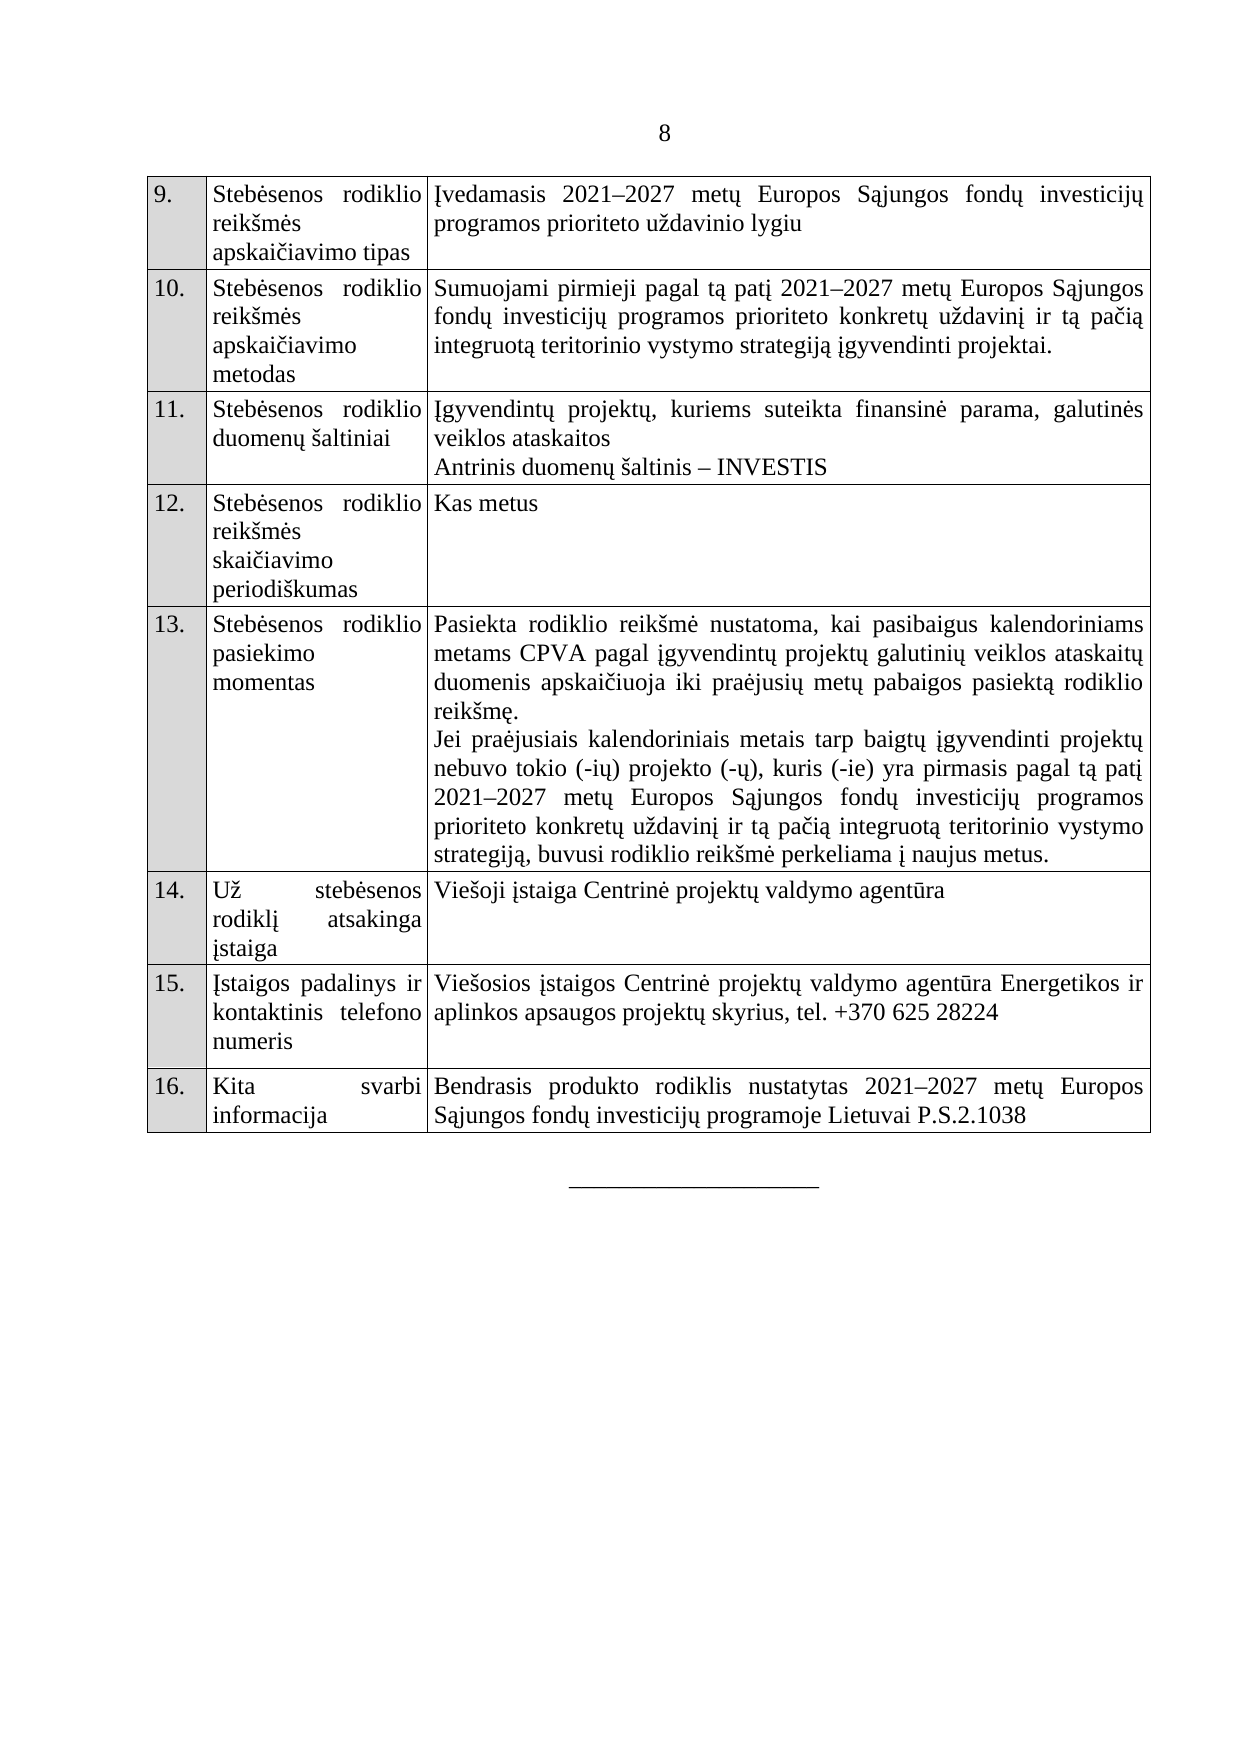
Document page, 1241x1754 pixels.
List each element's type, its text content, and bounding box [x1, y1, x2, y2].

table_cell Stebėsenos rodiklio pasiekimo momentas [207, 607, 427, 871]
table_cell Viešosios įstaigos Centrinė projektų valdymo agentūra Energetikos ir aplinkos apsaugos projektų skyrius, tel. +370 625 28224 [428, 965, 1150, 1067]
table_cell Pasiekta rodiklio reikšmė nustatoma, kai pasibaigus kalendoriniams metams CPVA pagal įgyvendintų projektų galutinių veiklos ataskaitų duomenis apskaičiuoja iki praėjusių metų pabaigos pasiektą rodiklio reikšmę. Jei praėjusiais kalendoriniais metais tarp baigtų įgyvendinti projektų nebuvo tokio (-ių) projekto (-ų), kuris (-ie) yra pirmasis pagal tą patį 2021–2027 metų Europos Sąjungos fondų investicijų programos prioriteto konkretų uždavinį ir tą pačią integruotą teritorinio vystymo strategiją, buvusi rodiklio reikšmė perkeliama į naujus metus. [428, 607, 1150, 871]
table_cell Įvedamasis 2021–2027 metų Europos Sąjungos fondų investicijų programos prioriteto uždavinio lygiu [428, 177, 1150, 269]
table_cell 11. [148, 392, 206, 484]
table_cell Stebėsenos rodiklio reikšmės skaičiavimo periodiškumas [207, 485, 427, 606]
table_cell Viešoji įstaiga Centrinė projektų valdymo agentūra [428, 872, 1150, 964]
table_cell 13. [148, 607, 206, 871]
table_cell 9. [148, 177, 206, 269]
table_cell Įstaigos padalinys ir kontaktinis telefono numeris [207, 965, 427, 1067]
table_cell 14. [148, 872, 206, 964]
table_cell Už stebėsenos rodiklį atsakinga įstaiga [207, 872, 427, 964]
table_cell Sumuojami pirmieji pagal tą patį 2021–2027 metų Europos Sąjungos fondų investicijų programos prioriteto konkretų uždavinį ir tą pačią integruotą teritorinio vystymo strategiją įgyvendinti projektai. [428, 270, 1150, 391]
table_cell Įgyvendintų projektų, kuriems suteikta finansinė parama, galutinės veiklos ataskaitos Antrinis duomenų šaltinis – INVESTIS [428, 392, 1150, 484]
table_cell 12. [148, 485, 206, 606]
table_cell 15. [148, 965, 206, 1067]
table_cell 16. [148, 1069, 206, 1132]
table_cell Kas metus [428, 485, 1150, 606]
table_cell Stebėsenos rodiklio reikšmės apskaičiavimo metodas [207, 270, 427, 391]
table_cell Stebėsenos rodiklio reikšmės apskaičiavimo tipas [207, 177, 427, 269]
table_cell 10. [148, 270, 206, 391]
table_cell Bendrasis produkto rodiklis nustatytas 2021–2027 metų Europos Sąjungos fondų investicijų programoje Lietuvai P.S.2.1038 [428, 1069, 1150, 1132]
text ____________________ [148, 1162, 1181, 1190]
table_cell Stebėsenos rodiklio duomenų šaltiniai [207, 392, 427, 484]
table_cell Kita svarbi informacija [207, 1069, 427, 1132]
